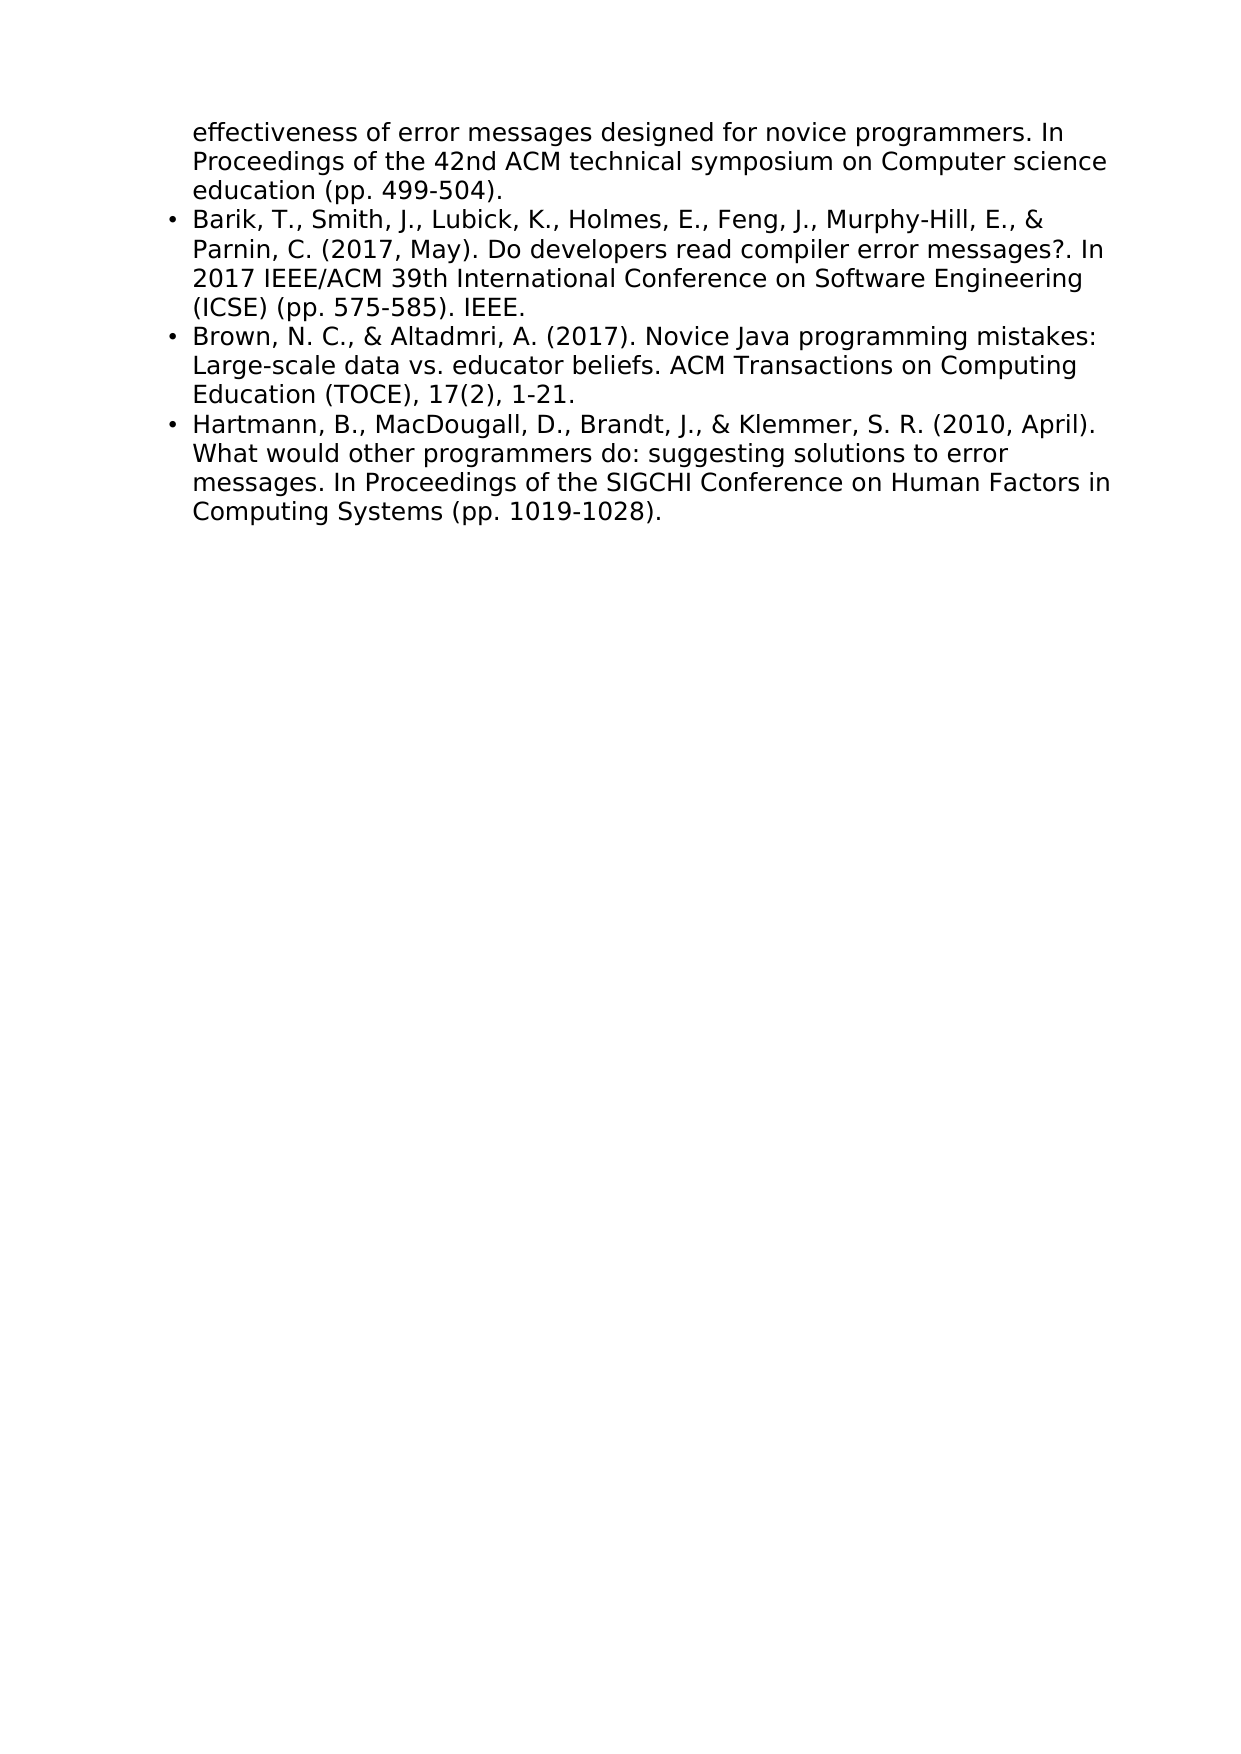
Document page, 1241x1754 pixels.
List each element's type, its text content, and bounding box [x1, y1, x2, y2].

list Brown, N. C., & Altadmri, A. (2017). Novice Java programming mistakes: Large-scale data vs. educator beliefs. ACM Transactions on Computing Education (TOCE), 17(2), 1-21. [177, 322, 1122, 410]
list effectiveness of error messages designed for novice programmers. In Proceedings of the 42nd ACM technical symposium on Computer science education (pp. 499-504). [177, 118, 1122, 206]
list Barik, T., Smith, J., Lubick, K., Holmes, E., Feng, J., Murphy-Hill, E., & Parnin, C. (2017, May). Do developers read compiler error messages?. In 2017 IEEE/ACM 39th International Conference on Software Engineering (ICSE) (pp. 575-585). IEEE. [177, 206, 1122, 322]
list Hartmann, B., MacDougall, D., Brandt, J., & Klemmer, S. R. (2010, April). What would other programmers do: suggesting solutions to error messages. In Proceedings of the SIGCHI Conference on Human Factors in Computing Systems (pp. 1019-1028). [177, 410, 1122, 526]
